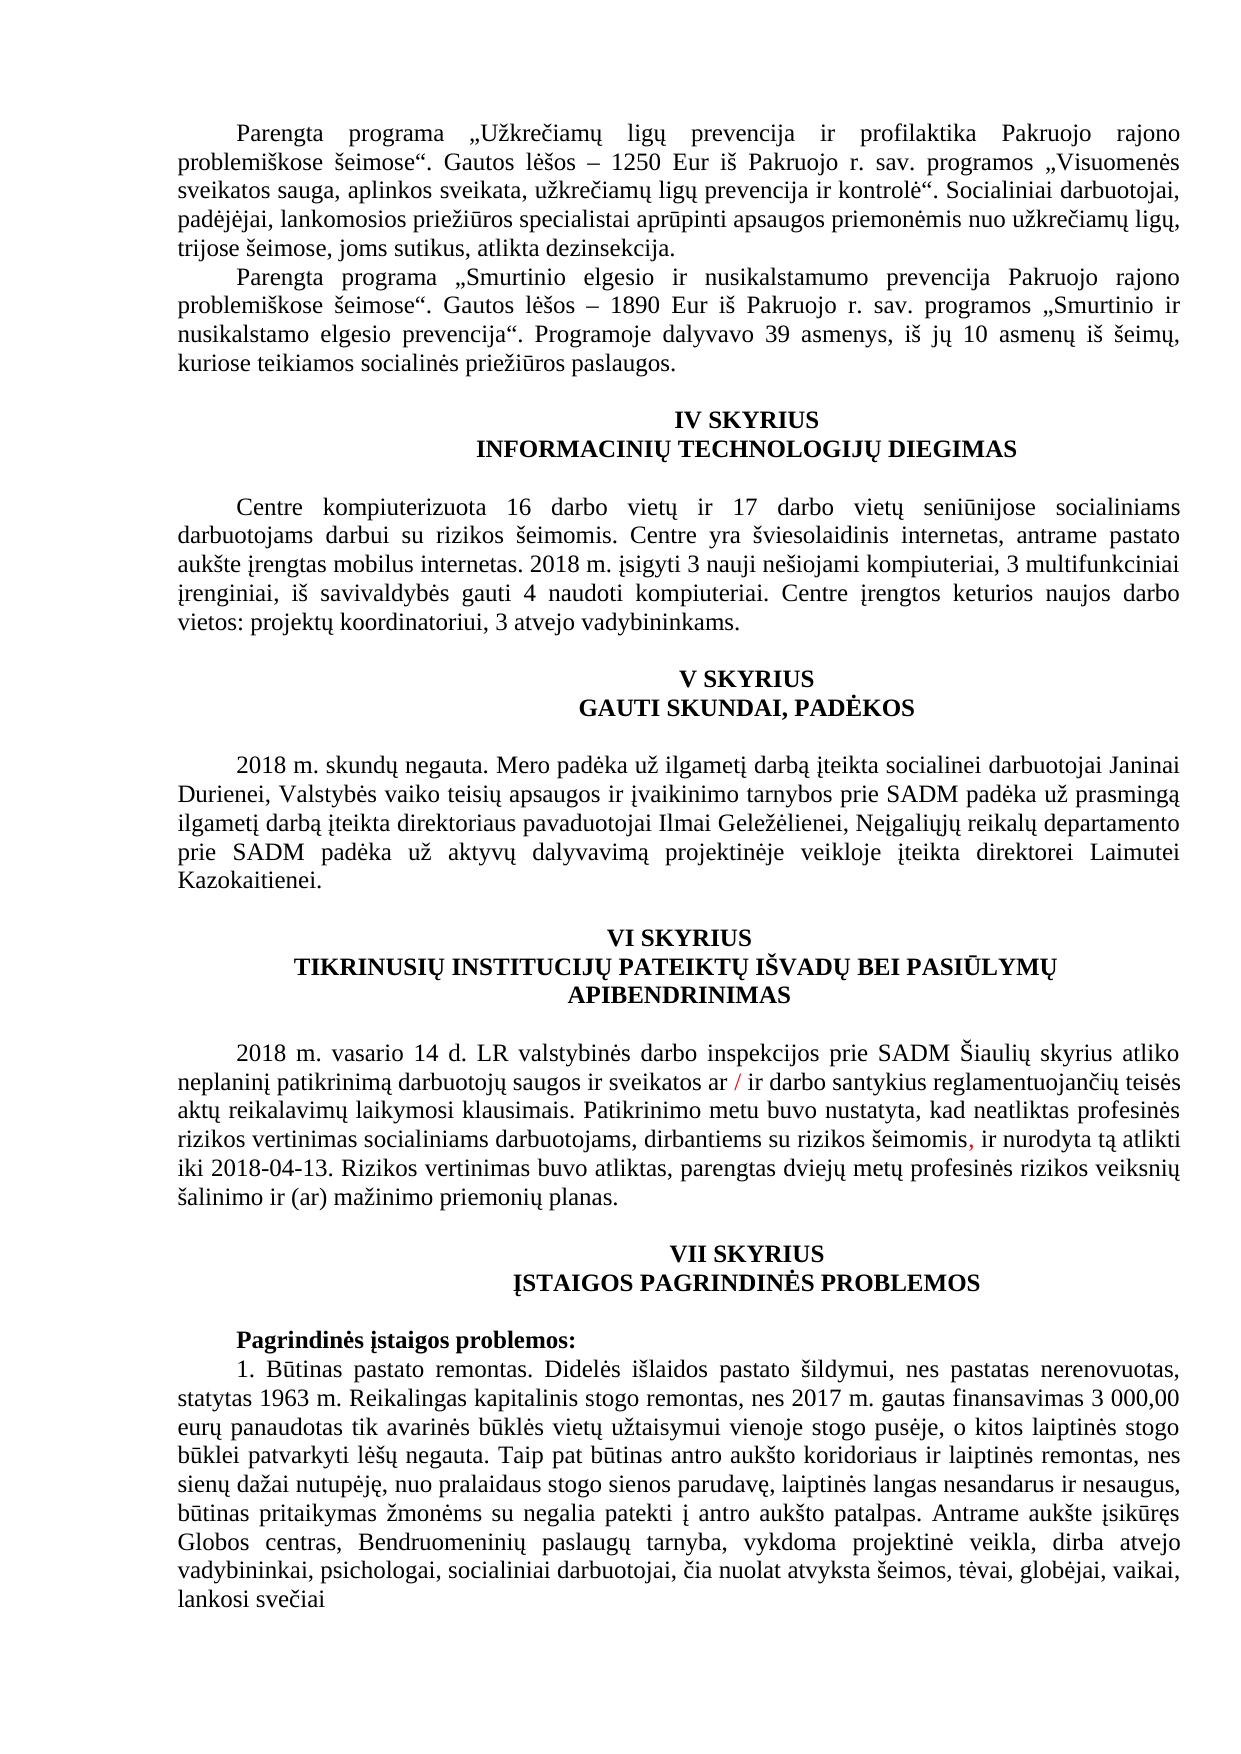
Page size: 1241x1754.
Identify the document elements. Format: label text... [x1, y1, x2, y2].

text GAUTI SKUNDAI, PADĖKOS [177, 693, 1181, 722]
text VII SKYRIUS [177, 1239, 1181, 1268]
text Parengta programa „Smurtinio elgesio ir nusikalstamumo prevencija Pakruojo rajono problemiškose šeimose“. Gautos lėšos – 1890 Eur iš Pakruojo r. sav. programos „Smurtinio ir nusikalstamo elgesio prevencija“. Programoje dalyvavo 39 asmenys, iš jų 10 asmenų iš šeimų, kuriose teikiamos socialinės priežiūros paslaugos. [177, 262, 1181, 377]
text 2018 m. vasario 14 d. LR valstybinės darbo inspekcijos prie SADM Šiaulių skyrius atliko neplaninį patikrinimą darbuotojų saugos ir sveikatos ar / ir darbo santykius reglamentuojančių teisės aktų reikalavimų laikymosi klausimais. Patikrinimo metu buvo nustatyta, kad neatliktas profesinės rizikos vertinimas socialiniams darbuotojams, dirbantiems su rizikos šeimomis, ir nurodyta tą atlikti iki 2018-04-13. Rizikos vertinimas buvo atliktas, parengtas dviejų metų profesinės rizikos veiksnių šalinimo ir (ar) mažinimo priemonių planas. [177, 1038, 1181, 1211]
text INFORMACINIŲ TECHNOLOGIJŲ DIEGIMAS [177, 434, 1181, 463]
text Parengta programa „Užkrečiamų ligų prevencija ir profilaktika Pakruojo rajono problemiškose šeimose“. Gautos lėšos – 1250 Eur iš Pakruojo r. sav. programos „Visuomenės sveikatos sauga, aplinkos sveikata, užkrečiamų ligų prevencija ir kontrolė“. Socialiniai darbuotojai, padėjėjai, lankomosios priežiūros specialistai aprūpinti apsaugos priemonėmis nuo užkrečiamų ligų, trijose šeimose, joms sutikus, atlikta dezinsekcija. [177, 118, 1181, 262]
text 1. Būtinas pastato remontas. Didelės išlaidos pastato šildymui, nes pastatas nerenovuotas, statytas 1963 m. Reikalingas kapitalinis stogo remontas, nes 2017 m. gautas finansavimas 3 000,00 eurų panaudotas tik avarinės būklės vietų užtaisymui vienoje stogo pusėje, o kitos laiptinės stogo būklei patvarkyti lėšų negauta. Taip pat būtinas antro aukšto koridoriaus ir laiptinės remontas, nes sienų dažai nutupėję, nuo pralaidaus stogo sienos parudavę, laiptinės langas nesandarus ir nesaugus, būtinas pritaikymas žmonėms su negalia patekti į antro aukšto patalpas. Antrame aukšte įsikūręs Globos centras, Bendruomeninių paslaugų tarnyba, vykdoma projektinė veikla, dirba atvejo vadybininkai, psichologai, socialiniai darbuotojai, čia nuolat atvyksta šeimos, tėvai, globėjai, vaikai, lankosi svečiai [177, 1354, 1181, 1613]
text APIBENDRINIMAS [177, 981, 1181, 1009]
text Centre kompiuterizuota 16 darbo vietų ir 17 darbo vietų seniūnijose socialiniams darbuotojams darbui su rizikos šeimomis. Centre yra šviesolaidinis internetas, antrame pastato aukšte įrengtas mobilus internetas. 2018 m. įsigyti 3 nauji nešiojami kompiuteriai, 3 multifunkciniai įrenginiai, iš savivaldybės gauti 4 naudoti kompiuteriai. Centre įrengtos keturios naujos darbo vietos: projektų koordinatoriui, 3 atvejo vadybininkams. [177, 492, 1181, 636]
text 2018 m. skundų negauta. Mero padėka už ilgametį darbą įteikta socialinei darbuotojai Janinai Durienei, Valstybės vaiko teisių apsaugos ir įvaikinimo tarnybos prie SADM padėka už prasmingą ilgametį darbą įteikta direktoriaus pavaduotojai Ilmai Geležėlienei, Neįgaliųjų reikalų departamento prie SADM padėka už aktyvų dalyvavimą projektinėje veikloje įteikta direktorei Laimutei Kazokaitienei. [177, 751, 1181, 894]
text V SKYRIUS [177, 664, 1181, 693]
text ĮSTAIGOS PAGRINDINĖS PROBLEMOS [177, 1268, 1181, 1297]
text TIKRINUSIŲ INSTITUCIJŲ PATEIKTŲ IŠVADŲ BEI PASIŪLYMŲ [177, 952, 1181, 981]
text Pagrindinės įstaigos problemos: [177, 1326, 1181, 1354]
text VI SKYRIUS [177, 923, 1181, 952]
text IV SKYRIUS [177, 406, 1181, 434]
